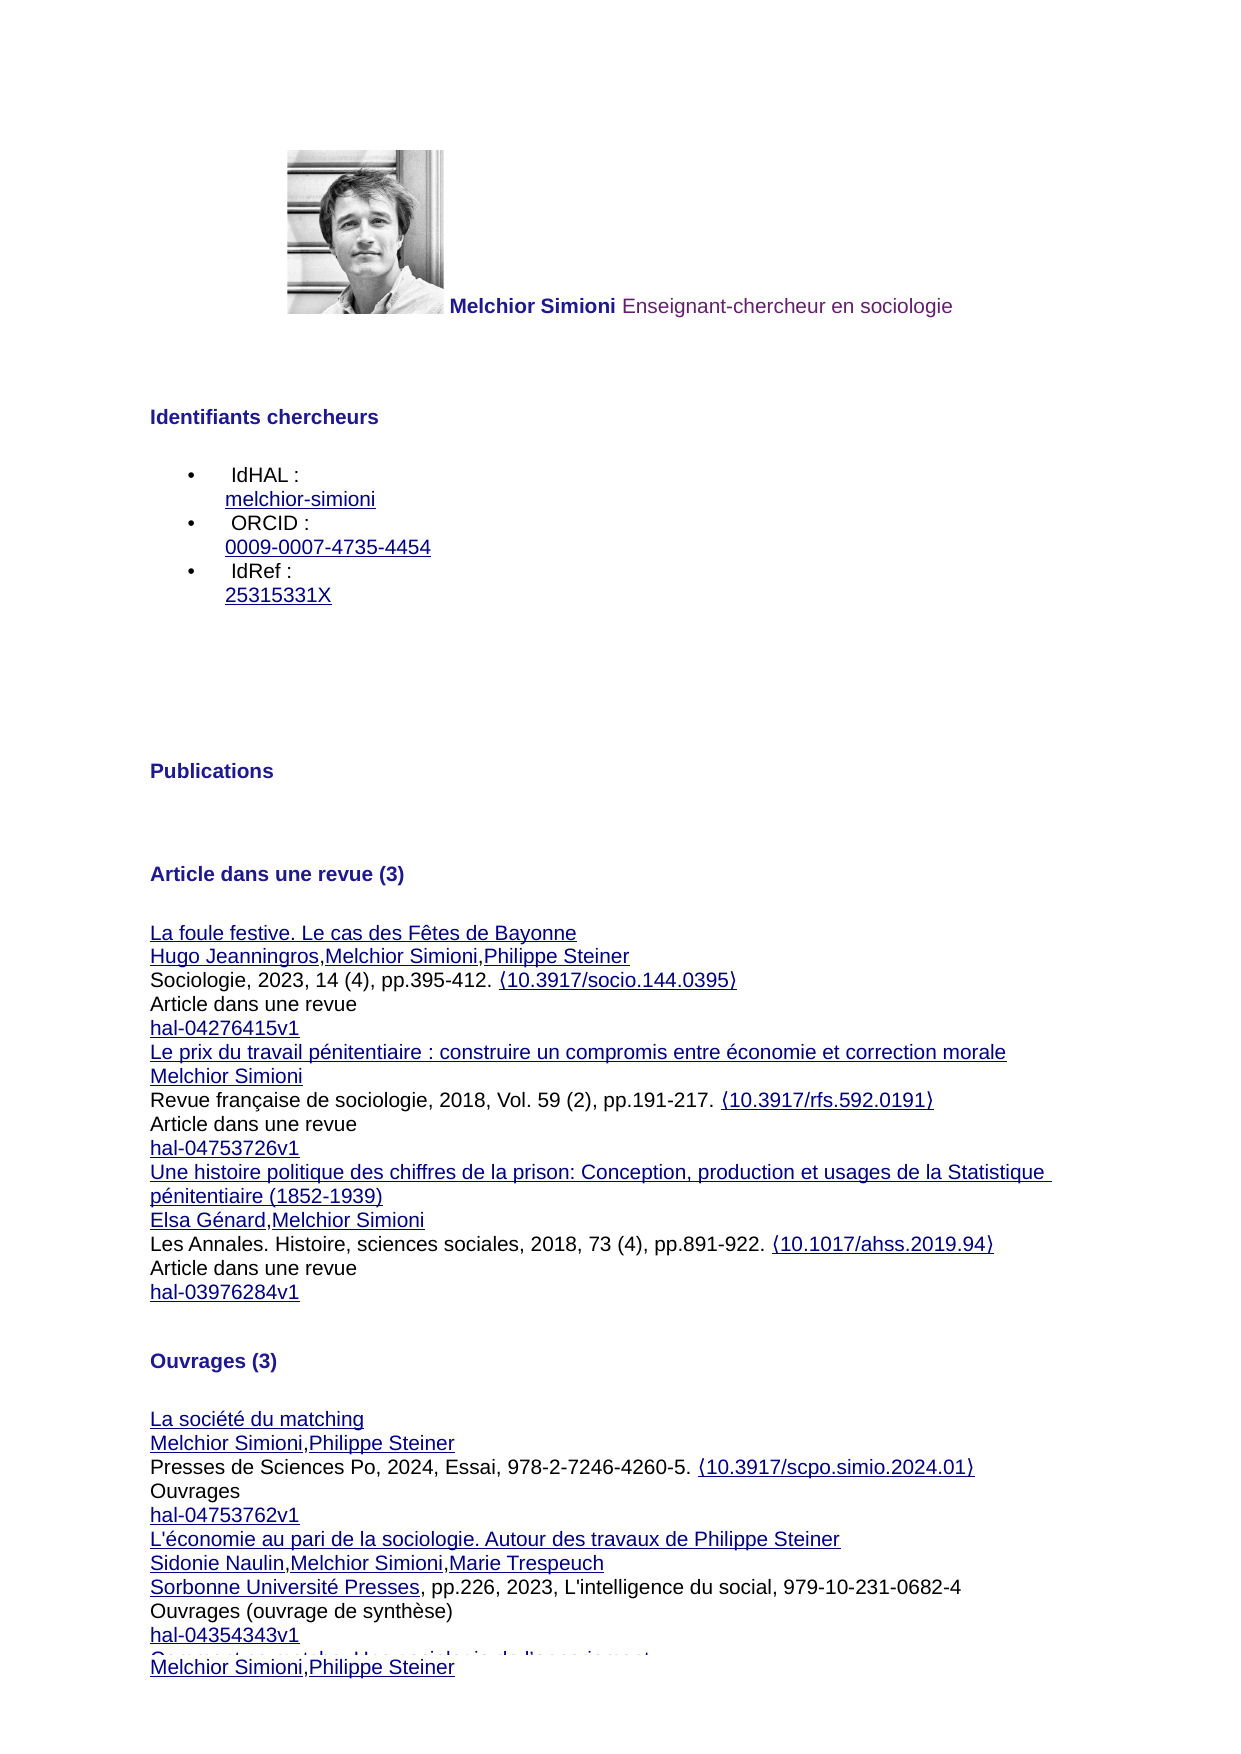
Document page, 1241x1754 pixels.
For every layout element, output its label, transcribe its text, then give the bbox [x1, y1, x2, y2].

subtitle Ouvrages (3) [150, 1348, 1090, 1372]
table_header La société du matching Melchior Simioni,Philippe Steiner Presses de Sciences Po, 2024, Essai, 978-2-7246-4260-5. ⟨10.3917/scpo.simio.2024.01⟩ Ouvrages hal-04753762v1 [150, 1407, 1090, 1527]
picture [287, 150, 444, 314]
subtitle Publications [150, 759, 1090, 783]
list ORCID : [187, 511, 1090, 535]
subtitle Melchior Simioni Enseignant-chercheur en sociologie [150, 150, 1090, 318]
list IdRef : [187, 559, 1090, 583]
table_cell Une histoire politique des chiffres de la prison: Conception, production et usages de la Statistique pénitentiaire (1852-1939) Elsa Génard,Melchior Simioni Les Annales. Histoire, sciences sociales, 2018, 73 (4), pp.891-922. ⟨10.1017/ahss.2019.94⟩ Article dans une revue hal-03976284v1 [150, 1160, 1090, 1304]
list 25315331X [187, 583, 1090, 607]
subtitle Identifiants chercheurs [150, 405, 1090, 429]
list melchior-simioni [187, 487, 1090, 511]
table_cell Le prix du travail pénitentiaire : construire un compromis entre économie et correction morale Melchior Simioni Revue française de sociologie, 2018, Vol. 59 (2), pp.191-217. ⟨10.3917/rfs.592.0191⟩ Article dans une revue hal-04753726v1 [150, 1040, 1090, 1160]
list IdHAL : [187, 463, 1090, 487]
table_cell L'économie au pari de la sociologie. Autour des travaux de Philippe Steiner Sidonie Naulin,Melchior Simioni,Marie Trespeuch Sorbonne Université Presses, pp.226, 2023, L'intelligence du social, 979-10-231-0682-4 Ouvrages (ouvrage de synthèse) hal-04354343v1 [150, 1527, 1090, 1646]
subtitle Article dans une revue (3) [150, 862, 1090, 886]
table_cell Comment ça matche. Une sociologie de l’appariement Melchior Simioni,Philippe Steiner Presses de Sciences Po, 2022, 978-2-7246-3900-1. ⟨10.3917/scpo.simio.2022.01⟩ Ouvrages hal-04754960v1 [150, 1646, 1090, 1679]
list 0009-0007-4735-4454 [187, 535, 1090, 559]
table_header La foule festive. Le cas des Fêtes de Bayonne Hugo Jeanningros,Melchior Simioni,Philippe Steiner Sociologie, 2023, 14 (4), pp.395-412. ⟨10.3917/socio.144.0395⟩ Article dans une revue hal-04276415v1 [150, 920, 1090, 1040]
